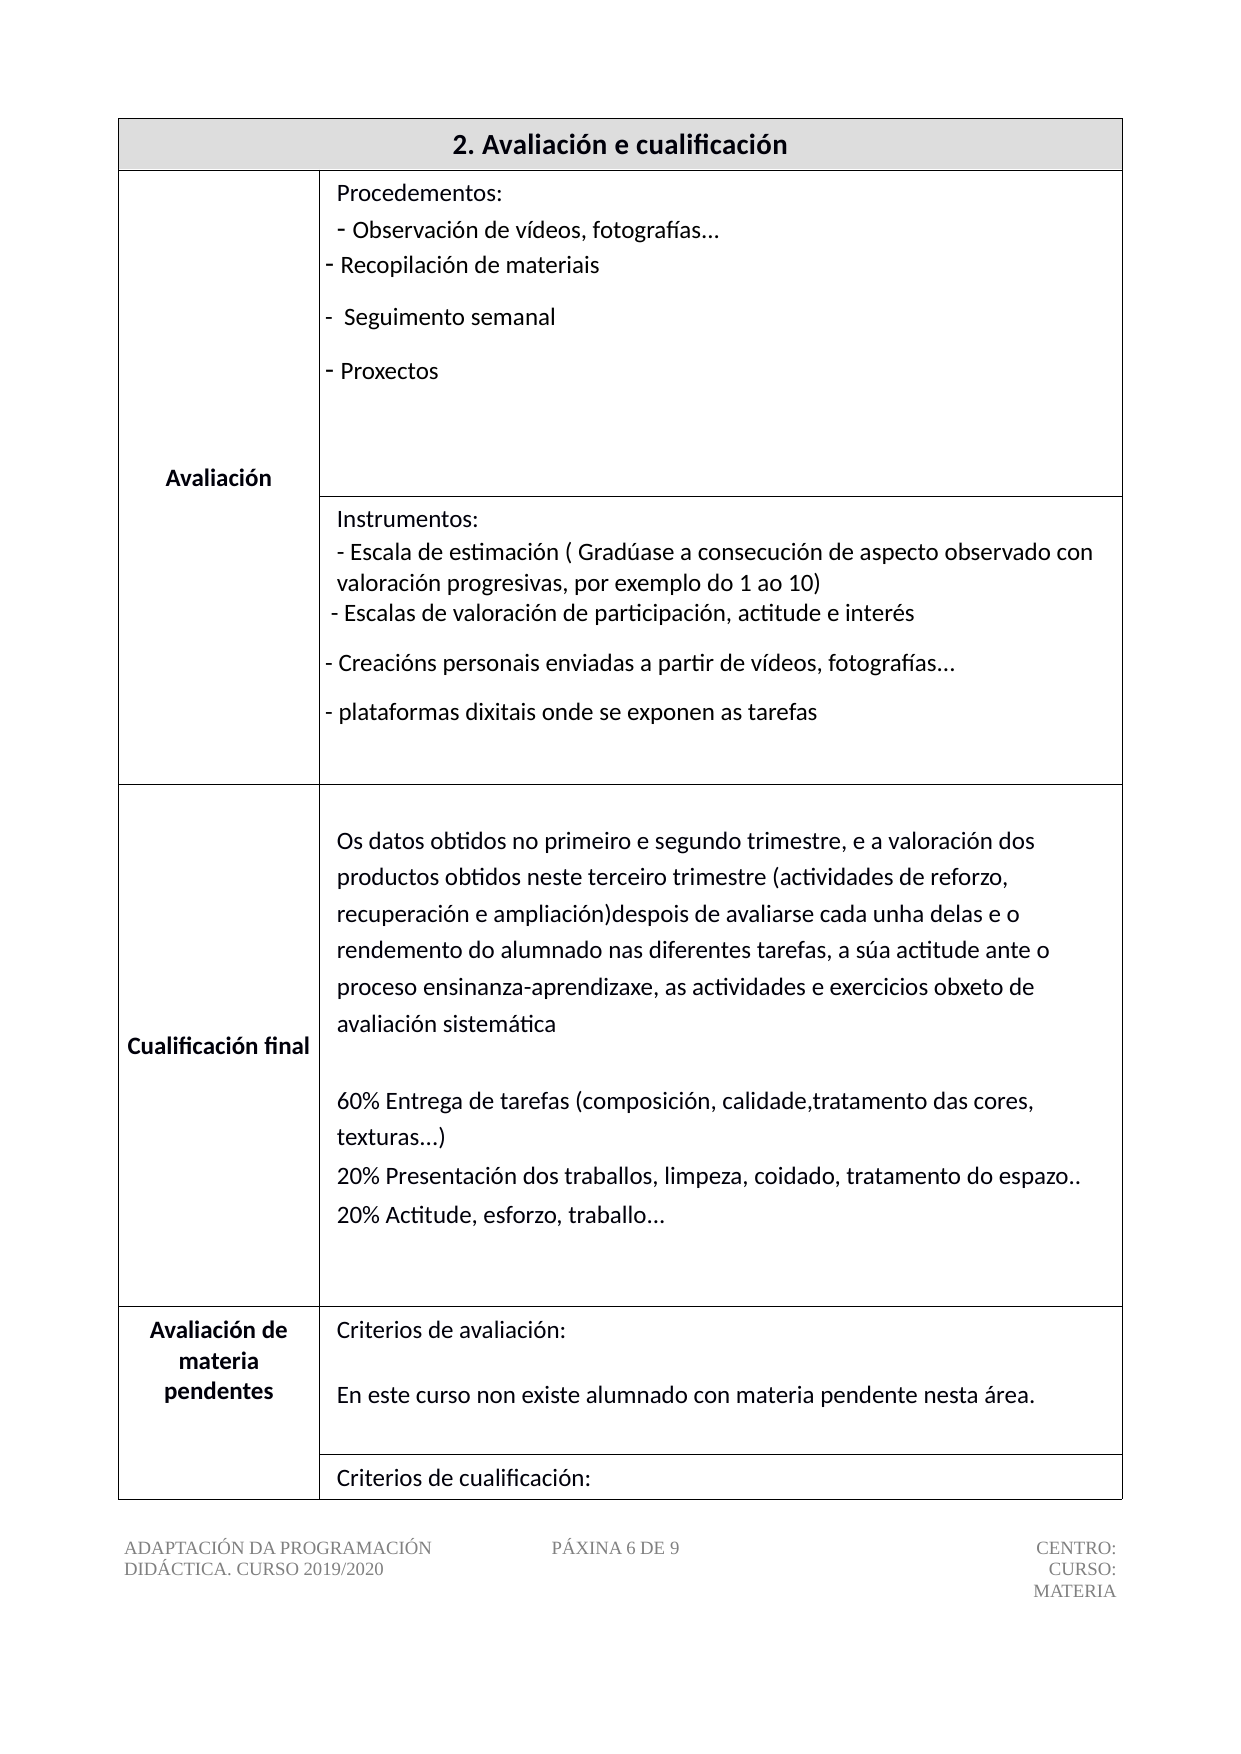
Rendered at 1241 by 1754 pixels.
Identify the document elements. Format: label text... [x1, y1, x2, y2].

table_cell Cualificación final [119, 785, 319, 1306]
table_cell Procedementos: - Observación de vídeos, fotografías... - Recopilación de materiais - Seguimento semanal - Proxectos [320, 171, 1122, 496]
table_cell Os datos obtidos no primeiro e segundo trimestre, e a valoración dos productos obtidos neste terceiro trimestre (actividades de reforzo, recuperación e ampliación)despois de avaliarse cada unha delas e o rendemento do alumnado nas diferentes tarefas, a súa actitude ante o proceso ensinanza-aprendizaxe, as actividades e exercicios obxeto de avaliación sistemática 60% Entrega de tarefas (composición, calidade,tratamento das cores, texturas...) 20% Presentación dos traballos, limpeza, coidado, tratamento do espazo.. 20% Actitude, esforzo, traballo... [320, 785, 1122, 1306]
table_header 2. Avaliación e cualificación [119, 119, 1122, 169]
table_cell Instrumentos: - Escala de estimación ( Gradúase a consecución de aspecto observado con valoración progresivas, por exemplo do 1 ao 10) - Escalas de valoración de participación, actitude e interés - Creacións personais enviadas a partir de vídeos, fotografías... - plataformas dixitais onde se exponen as tarefas [320, 497, 1122, 784]
table_cell Criterios de cualificación: [320, 1455, 1122, 1498]
table_cell Avaliación [119, 171, 319, 784]
table_cell Criterios de avaliación: En este curso non existe alumnado con materia pendente nesta área. [320, 1307, 1122, 1454]
table_cell Avaliación de materia pendentes [119, 1307, 319, 1498]
